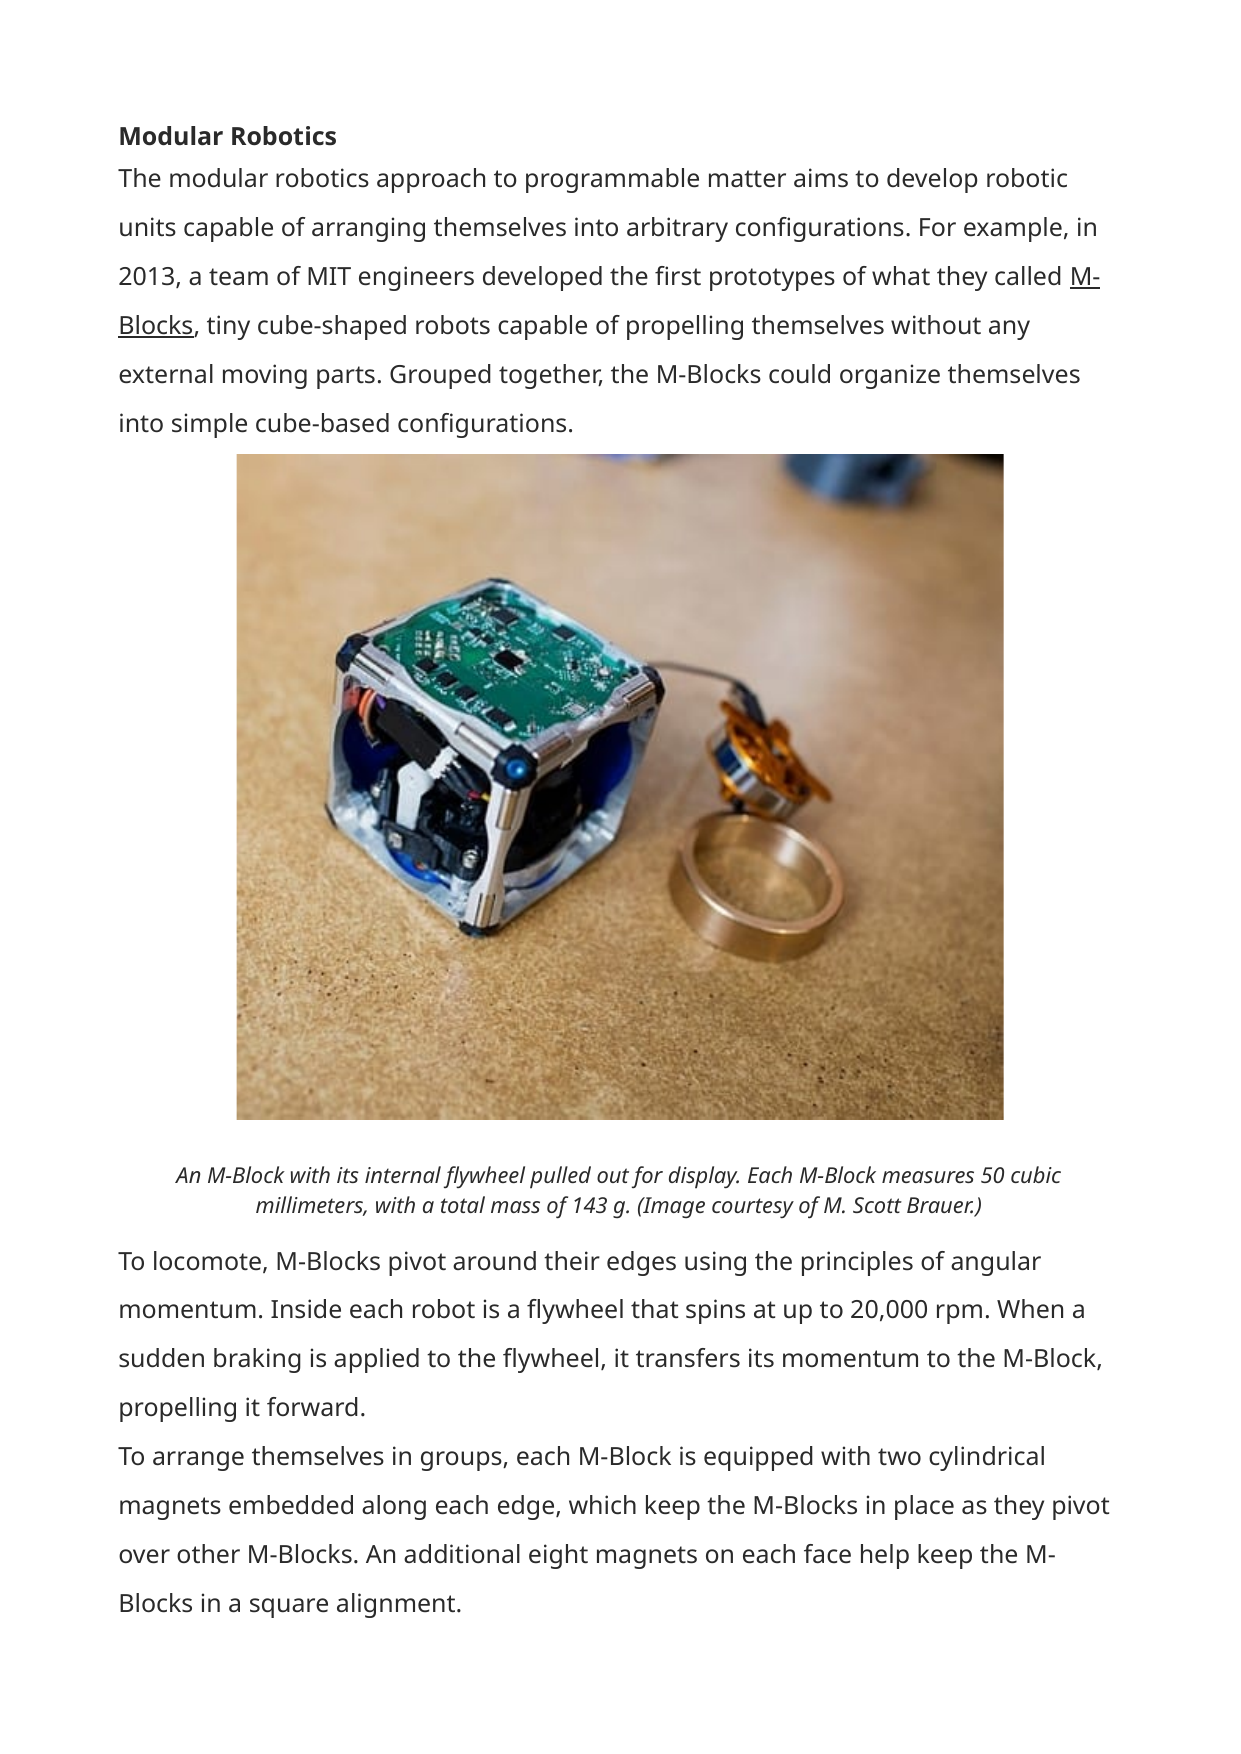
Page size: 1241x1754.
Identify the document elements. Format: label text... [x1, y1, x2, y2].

text To locomote, M-Blocks pivot around their edges using the principles of angular momentum. Inside each robot is a flywheel that spins at up to 20,000 rpm. When a sudden braking is applied to the flywheel, it transfers its momentum to the M-Block, propelling it forward. [118, 1243, 1122, 1424]
subtitle Modular Robotics [118, 118, 1122, 152]
text An M-Block with its internal flywheel pulled out for display. Each M-Block measures 50 cubic millimeters, with a total mass of 143 g. (Image courtesy of M. Scott Brauer.) [118, 1160, 1122, 1220]
text The modular robotics approach to programmable matter aims to develop robotic units capable of arranging themselves into arbitrary configurations. For example, in 2013, a team of MIT engineers developed the first prototypes of what they called M-Blocks, tiny cube-shaped robots capable of propelling themselves without any external moving parts. Grouped together, the M-Blocks could organize themselves into simple cube-based configurations. [118, 161, 1122, 439]
text To arrange themselves in groups, each M-Block is equipped with two cylindrical magnets embedded along each edge, which keep the M-Blocks in place as they pivot over other M-Blocks. An additional eight magnets on each face help keep the M-Blocks in a square alignment. [118, 1439, 1122, 1620]
picture [236, 454, 1004, 1120]
